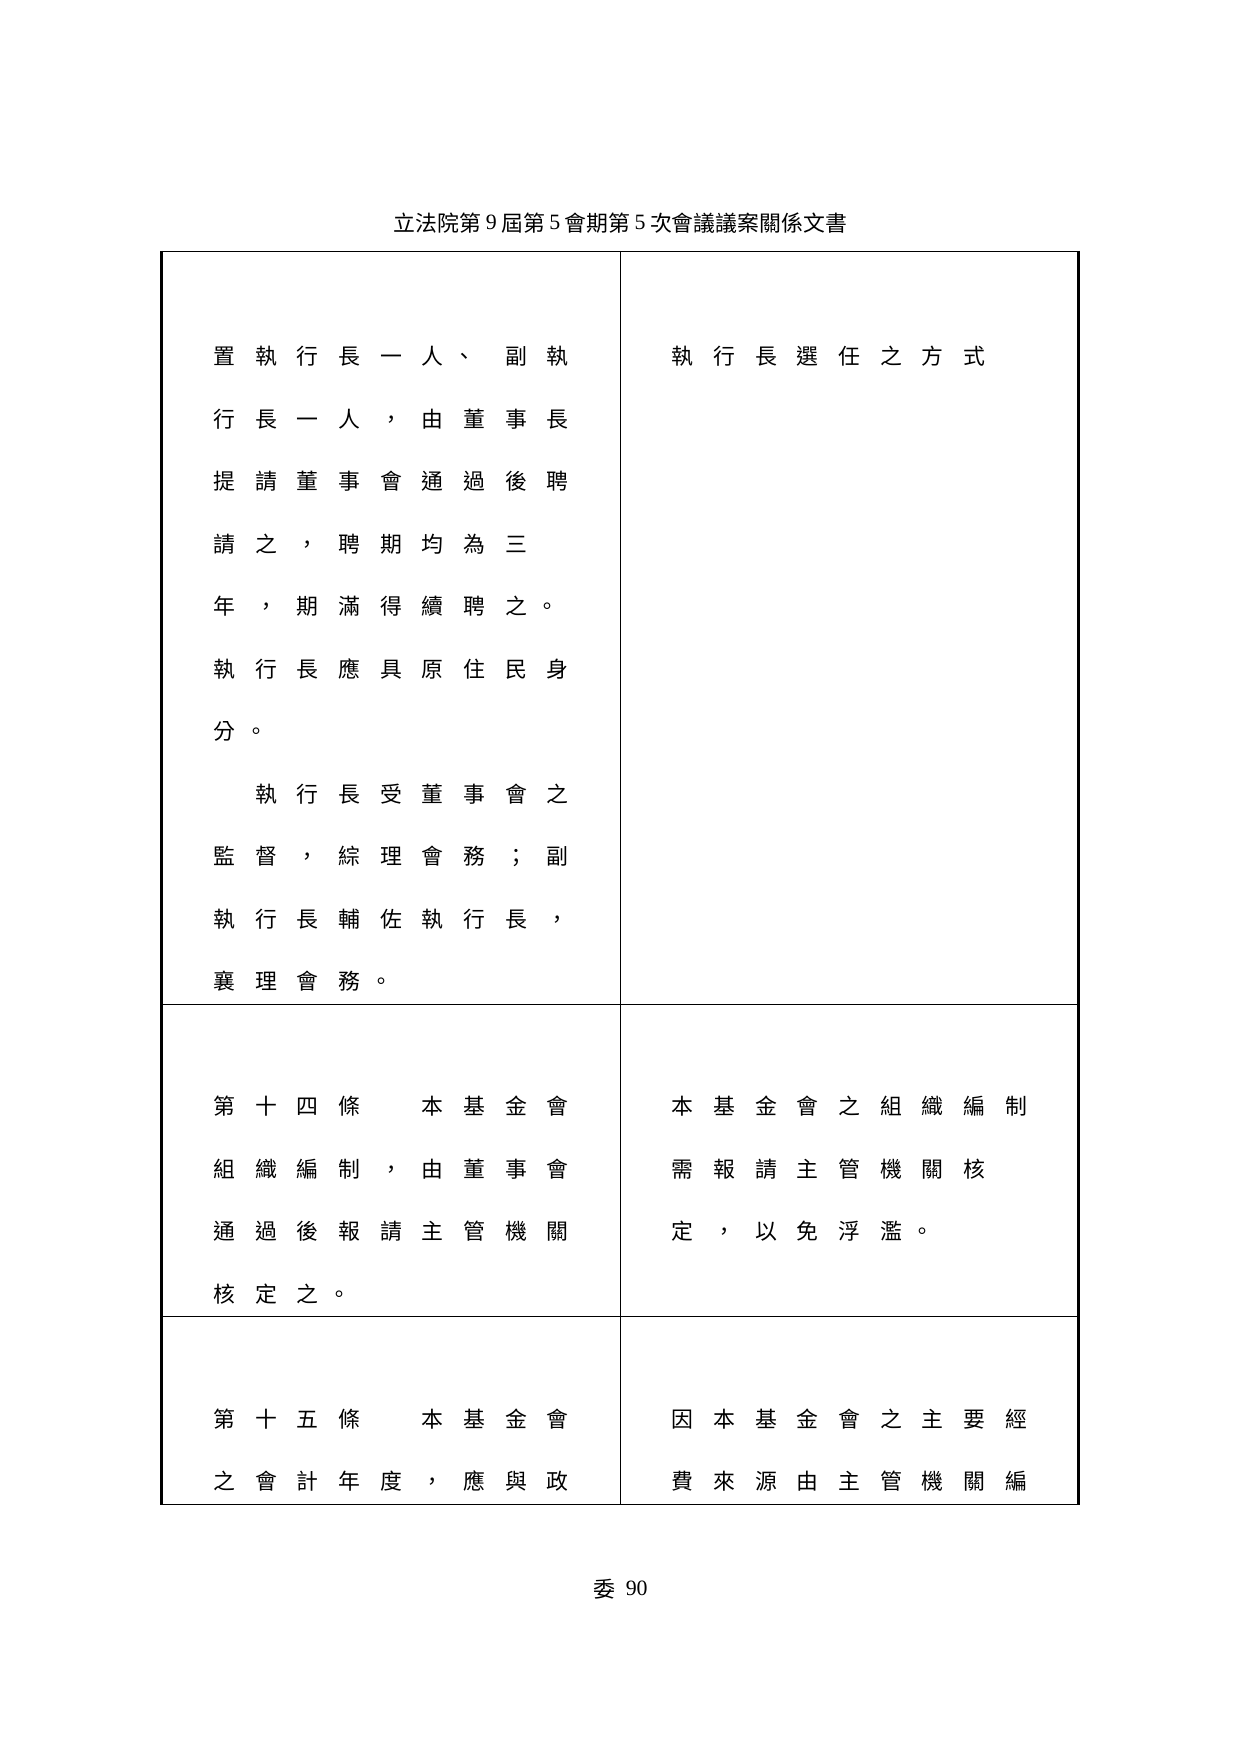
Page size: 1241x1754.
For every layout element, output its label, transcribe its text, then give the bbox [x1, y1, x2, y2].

table_cell 第十四條 本基金會組織編制，由董事會通過後報請主管機關核定之。 [163, 1005, 620, 1316]
table_cell 執行長選任之方式 [621, 252, 1077, 1004]
table_cell 因本基金會之主要經費來源由主管機關編 [621, 1317, 1077, 1504]
table_cell 第十五條 本基金會之會計年度，應與政 [163, 1317, 620, 1504]
table_cell 本基金會之組織編制需報請主管機關核定，以免浮濫。 [621, 1005, 1077, 1316]
table_cell 置執行長一人、副執行長一人，由董事長提請董事會通過後聘請之，聘期均為三年，期滿得續聘之。執行長應具原住民身分。 執行長受董事會之監督，綜理會務；副執行長輔佐執行長，襄理會務。 [163, 252, 620, 1004]
